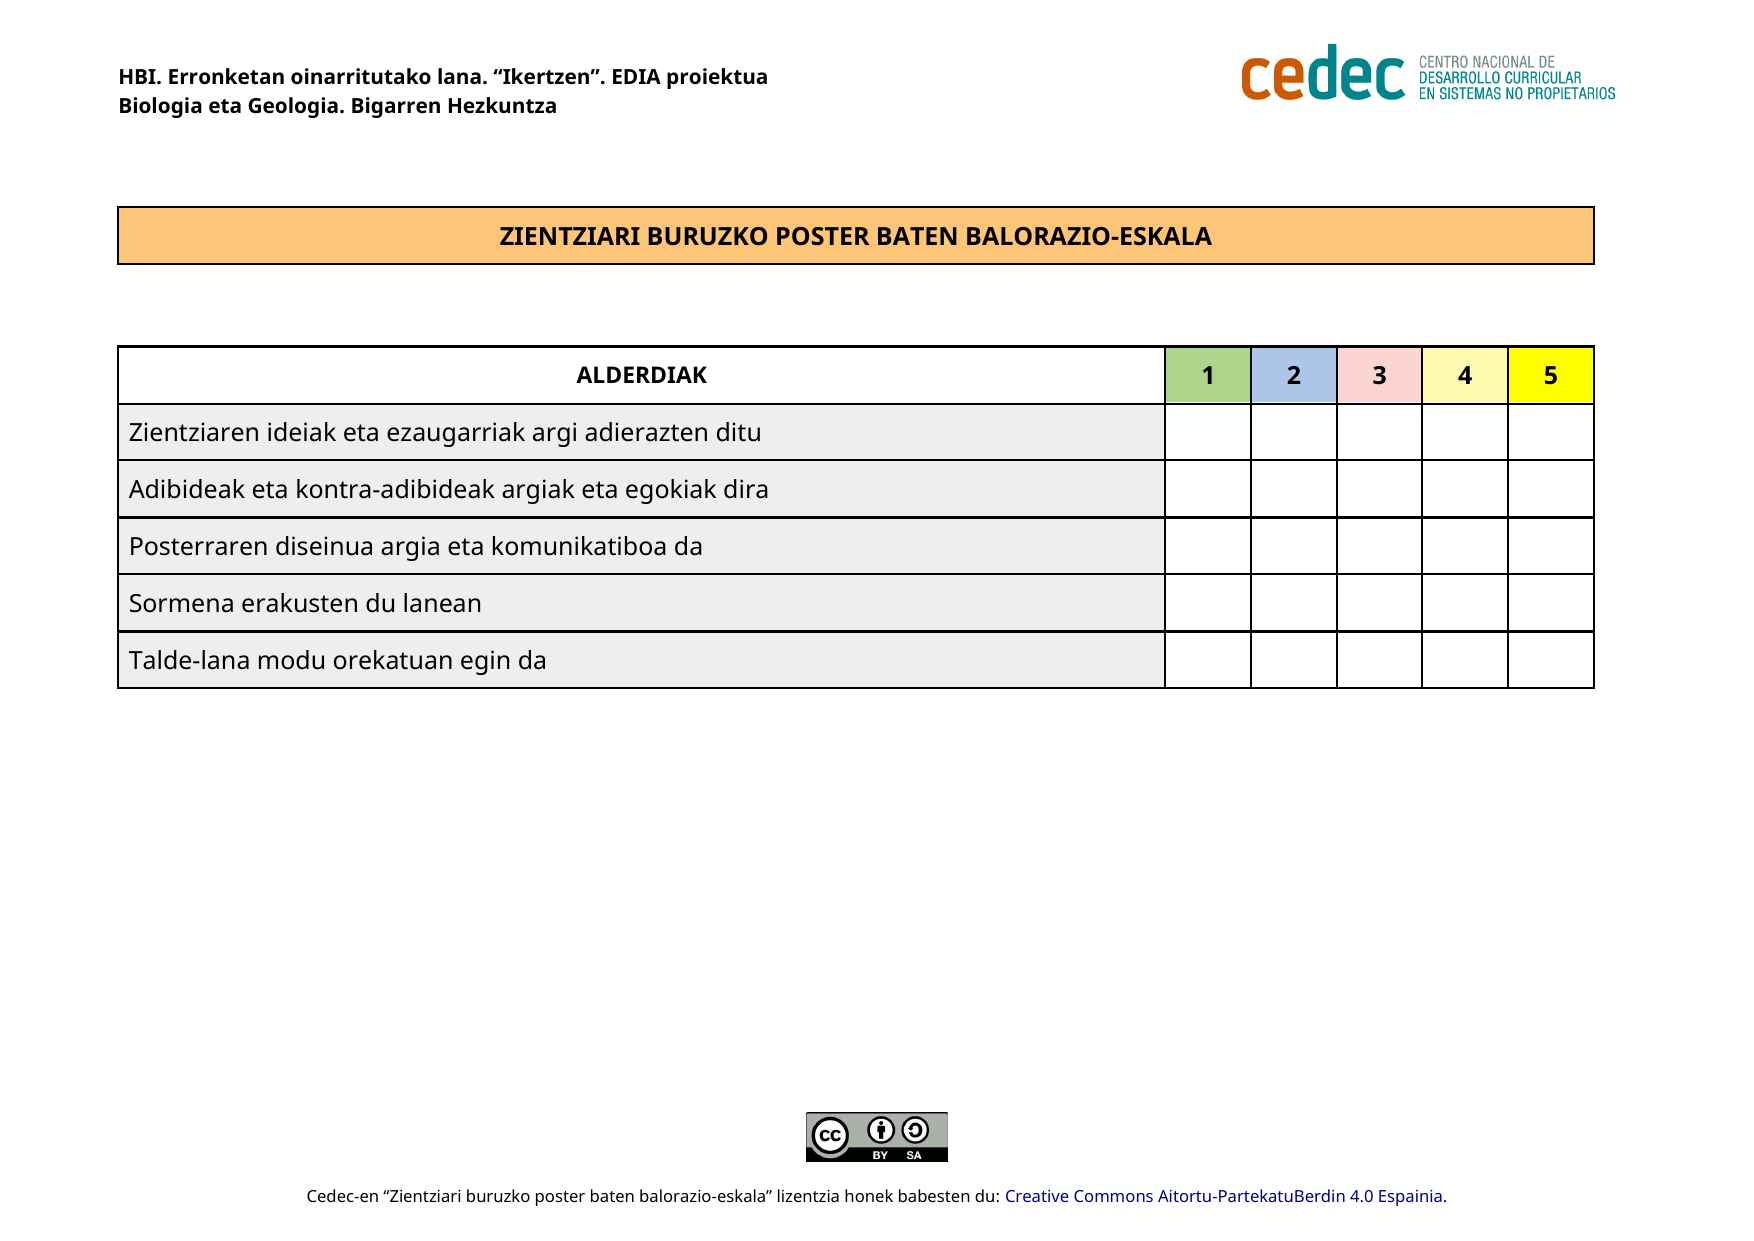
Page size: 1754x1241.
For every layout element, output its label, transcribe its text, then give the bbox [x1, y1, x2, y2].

table_cell [1338, 461, 1421, 516]
table_cell [1509, 461, 1593, 516]
table_cell [1252, 575, 1336, 630]
table_cell [1166, 461, 1250, 516]
table_header ALDERDIAK [119, 348, 1164, 402]
table_cell [1166, 633, 1250, 687]
picture [806, 1112, 948, 1162]
table_cell [1338, 519, 1421, 573]
table_header 1 [1166, 348, 1250, 402]
table_cell [1338, 405, 1421, 459]
table_header 2 [1252, 348, 1336, 402]
table_cell [1166, 519, 1250, 573]
table_header 3 [1338, 348, 1421, 402]
table_header 4 [1423, 348, 1507, 402]
table_cell [1509, 405, 1593, 459]
table_cell [1166, 575, 1250, 630]
picture [1239, 41, 1623, 110]
table_header ZIENTZIARI BURUZKO POSTER BATEN BALORAZIO-ESKALA [119, 208, 1593, 263]
table_cell [1252, 633, 1336, 687]
table_cell [1338, 575, 1421, 630]
table_cell [1252, 461, 1336, 516]
table_cell [1252, 405, 1336, 459]
table_cell [1509, 519, 1593, 573]
table_cell [1423, 519, 1507, 573]
table_cell [1423, 405, 1507, 459]
table_cell [1338, 633, 1421, 687]
table_cell [1509, 575, 1593, 630]
table_cell Zientziaren ideiak eta ezaugarriak argi adierazten ditu [119, 405, 1164, 459]
table_cell [1423, 575, 1507, 630]
table_cell Adibideak eta kontra-adibideak argiak eta egokiak dira [119, 461, 1164, 516]
table_cell [1509, 633, 1593, 687]
table_cell [1252, 519, 1336, 573]
table_cell Sormena erakusten du lanean [119, 575, 1164, 630]
table_header 5 [1509, 348, 1593, 402]
table_cell Posterraren diseinua argia eta komunikatiboa da [119, 519, 1164, 573]
table_cell Talde-lana modu orekatuan egin da [119, 633, 1164, 687]
table_cell [1423, 633, 1507, 687]
table_cell [1166, 405, 1250, 459]
table_cell [1423, 461, 1507, 516]
